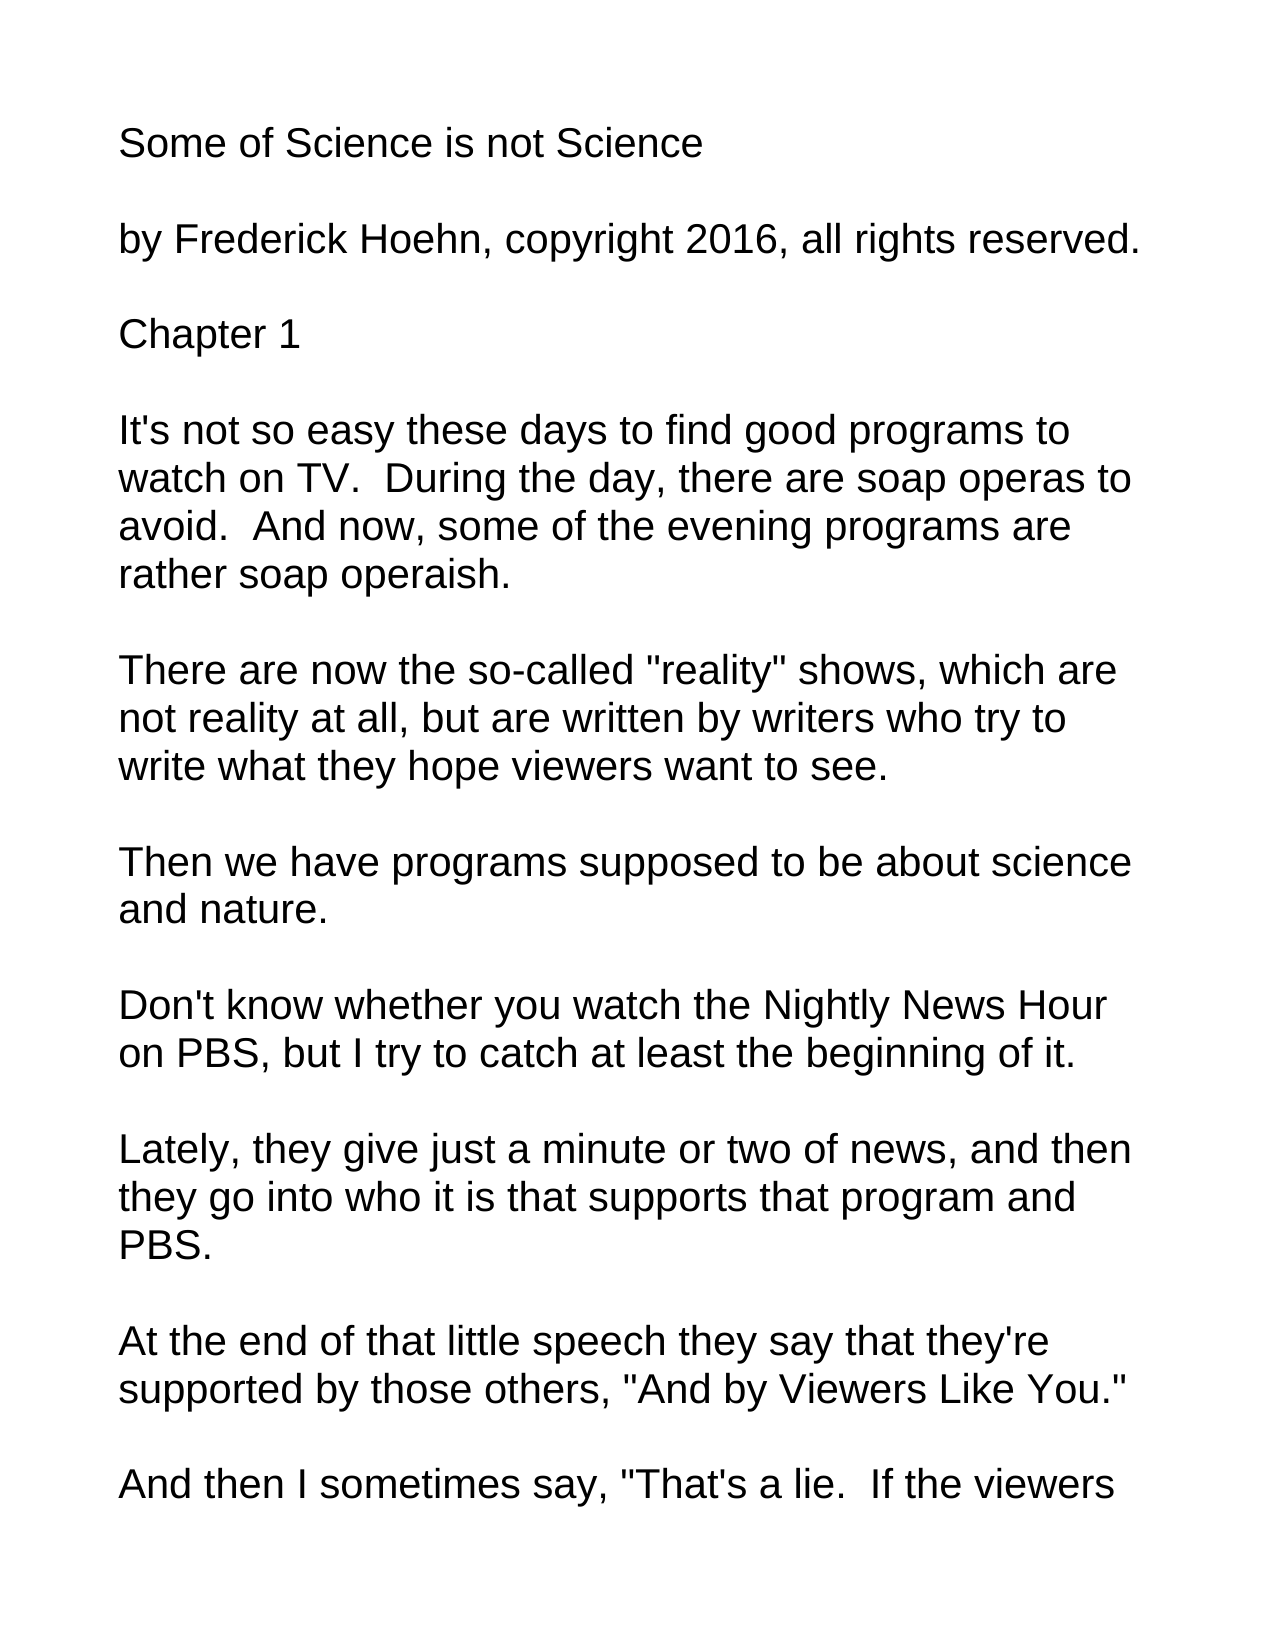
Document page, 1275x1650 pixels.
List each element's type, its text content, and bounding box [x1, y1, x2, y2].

text Lately, they give just a minute or two of news, and then they go into who it is that supports that program and PBS. [118, 1124, 1157, 1268]
text There are now the so-called "reality" shows, which are not reality at all, but are written by writers who try to write what they hope viewers want to see. [118, 645, 1157, 789]
text Then we have programs supposed to be about science and nature. [118, 837, 1157, 933]
text Don't know whether you watch the Nightly News Hour on PBS, but I try to catch at least the beginning of it. [118, 981, 1157, 1076]
text Chapter 1 [118, 310, 1157, 358]
text It's not so easy these days to find good programs to watch on TV. During the day, there are soap operas to avoid. And now, some of the evening programs are rather soap operaish. [118, 406, 1157, 597]
text by Frederick Hoehn, copyright 2016, all rights reserved. [118, 214, 1157, 262]
text And then I sometimes say, "That's a lie. If the viewers [118, 1460, 1157, 1508]
text Some of Science is not Science [118, 118, 1157, 166]
text At the end of that little speech they say that they're supported by those others, "And by Viewers Like You." [118, 1316, 1157, 1412]
